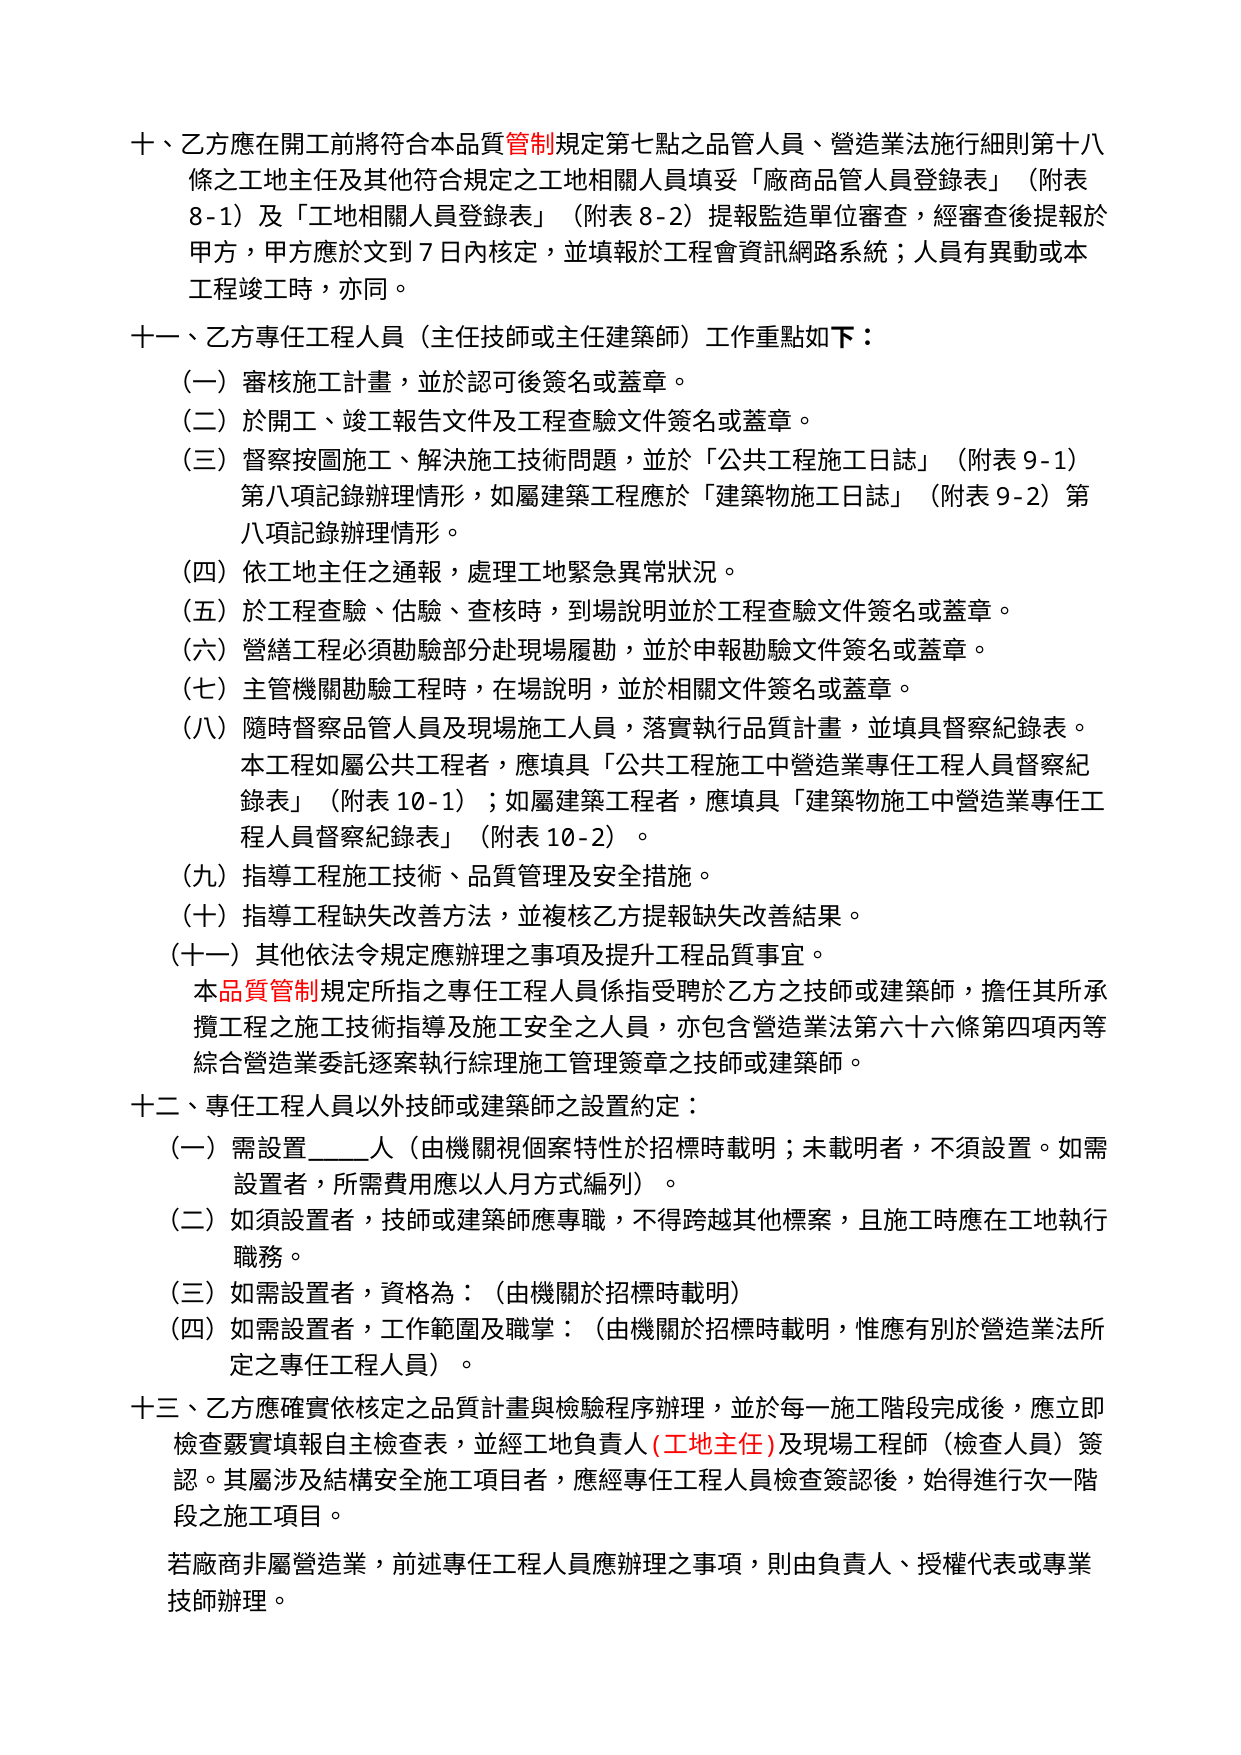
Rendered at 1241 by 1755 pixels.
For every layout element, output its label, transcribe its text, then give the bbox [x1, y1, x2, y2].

text （一）需設置____人（由機關視個案特性於招標時載明；未載明者，不須設置。如需設置者，所需費用應以人月方式編列）。 [155, 1128, 1110, 1201]
text （五）於工程查驗、估驗、查核時，到場說明並於工程查驗文件簽名或蓋章。 [167, 591, 1110, 628]
text （二）如須設置者，技師或建築師應專職，不得跨越其他標案，且施工時應在工地執行職務。 [155, 1201, 1110, 1273]
text （十）指導工程缺失改善方法，並複核乙方提報缺失改善結果。 [167, 896, 1110, 932]
text （一）審核施工計畫，並於認可後簽名或蓋章。 [167, 362, 1110, 398]
text （十一）其他依法令規定應辦理之事項及提升工程品質事宜。 [155, 935, 1110, 971]
text 十一、乙方專任工程人員（主任技師或主任建築師）工作重點如下： [130, 317, 1110, 353]
text 十二、專任工程人員以外技師或建築師之設置約定： [130, 1086, 1110, 1122]
text （四）依工地主任之通報，處理工地緊急異常狀況。 [167, 552, 1110, 588]
text （七）主管機關勘驗工程時，在場說明，並於相關文件簽名或蓋章。 [167, 670, 1110, 706]
text （三）督察按圖施工、解決施工技術問題，並於「公共工程施工日誌」（附表9-1）第八項記錄辦理情形，如屬建築工程應於「建築物施工日誌」（附表9-2）第八項記錄辦理情形。 [167, 441, 1110, 549]
text 若廠商非屬營造業，前述專任工程人員應辦理之事項，則由負責人、授權代表或專業技師辦理。 [167, 1545, 1110, 1617]
text 本品質管制規定所指之專任工程人員係指受聘於乙方之技師或建築師，擔任其所承攬工程之施工技術指導及施工安全之人員，亦包含營造業法第六十六條第四項丙等綜合營造業委託逐案執行綜理施工管理簽章之技師或建築師。 [193, 971, 1110, 1080]
text （二）於開工、竣工報告文件及工程查驗文件簽名或蓋章。 [167, 401, 1110, 438]
text （九）指導工程施工技術、品質管理及安全措施。 [167, 857, 1110, 893]
text （六）營繕工程必須勘驗部分赴現場履勘，並於申報勘驗文件簽名或蓋章。 [167, 631, 1110, 667]
text 十、乙方應在開工前將符合本品質管制規定第七點之品管人員、營造業法施行細則第十八條之工地主任及其他符合規定之工地相關人員填妥「廠商品管人員登錄表」（附表8-1）及「工地相關人員登錄表」（附表8-2）提報監造單位審查，經審查後提報於甲方，甲方應於文到7日內核定，並填報於工程會資訊網路系統；人員有異動或本工程竣工時，亦同。 [130, 124, 1110, 305]
text （三）如需設置者，資格為：（由機關於招標時載明） [155, 1273, 1110, 1309]
text （八）隨時督察品管人員及現場施工人員，落實執行品質計畫，並填具督察紀錄表。本工程如屬公共工程者，應填具「公共工程施工中營造業專任工程人員督察紀錄表」（附表10-1）；如屬建築工程者，應填具「建築物施工中營造業專任工程人員督察紀錄表」（附表10-2）。 [167, 709, 1110, 854]
text （四）如需設置者，工作範圍及職掌：（由機關於招標時載明，惟應有別於營造業法所定之專任工程人員）。 [155, 1309, 1110, 1382]
text 十三、乙方應確實依核定之品質計畫與檢驗程序辦理，並於每一施工階段完成後，應立即檢查覈實填報自主檢查表，並經工地負責人(工地主任)及現場工程師（檢查人員）簽認。其屬涉及結構安全施工項目者，應經專任工程人員檢查簽認後，始得進行次一階段之施工項目。 [130, 1388, 1110, 1533]
